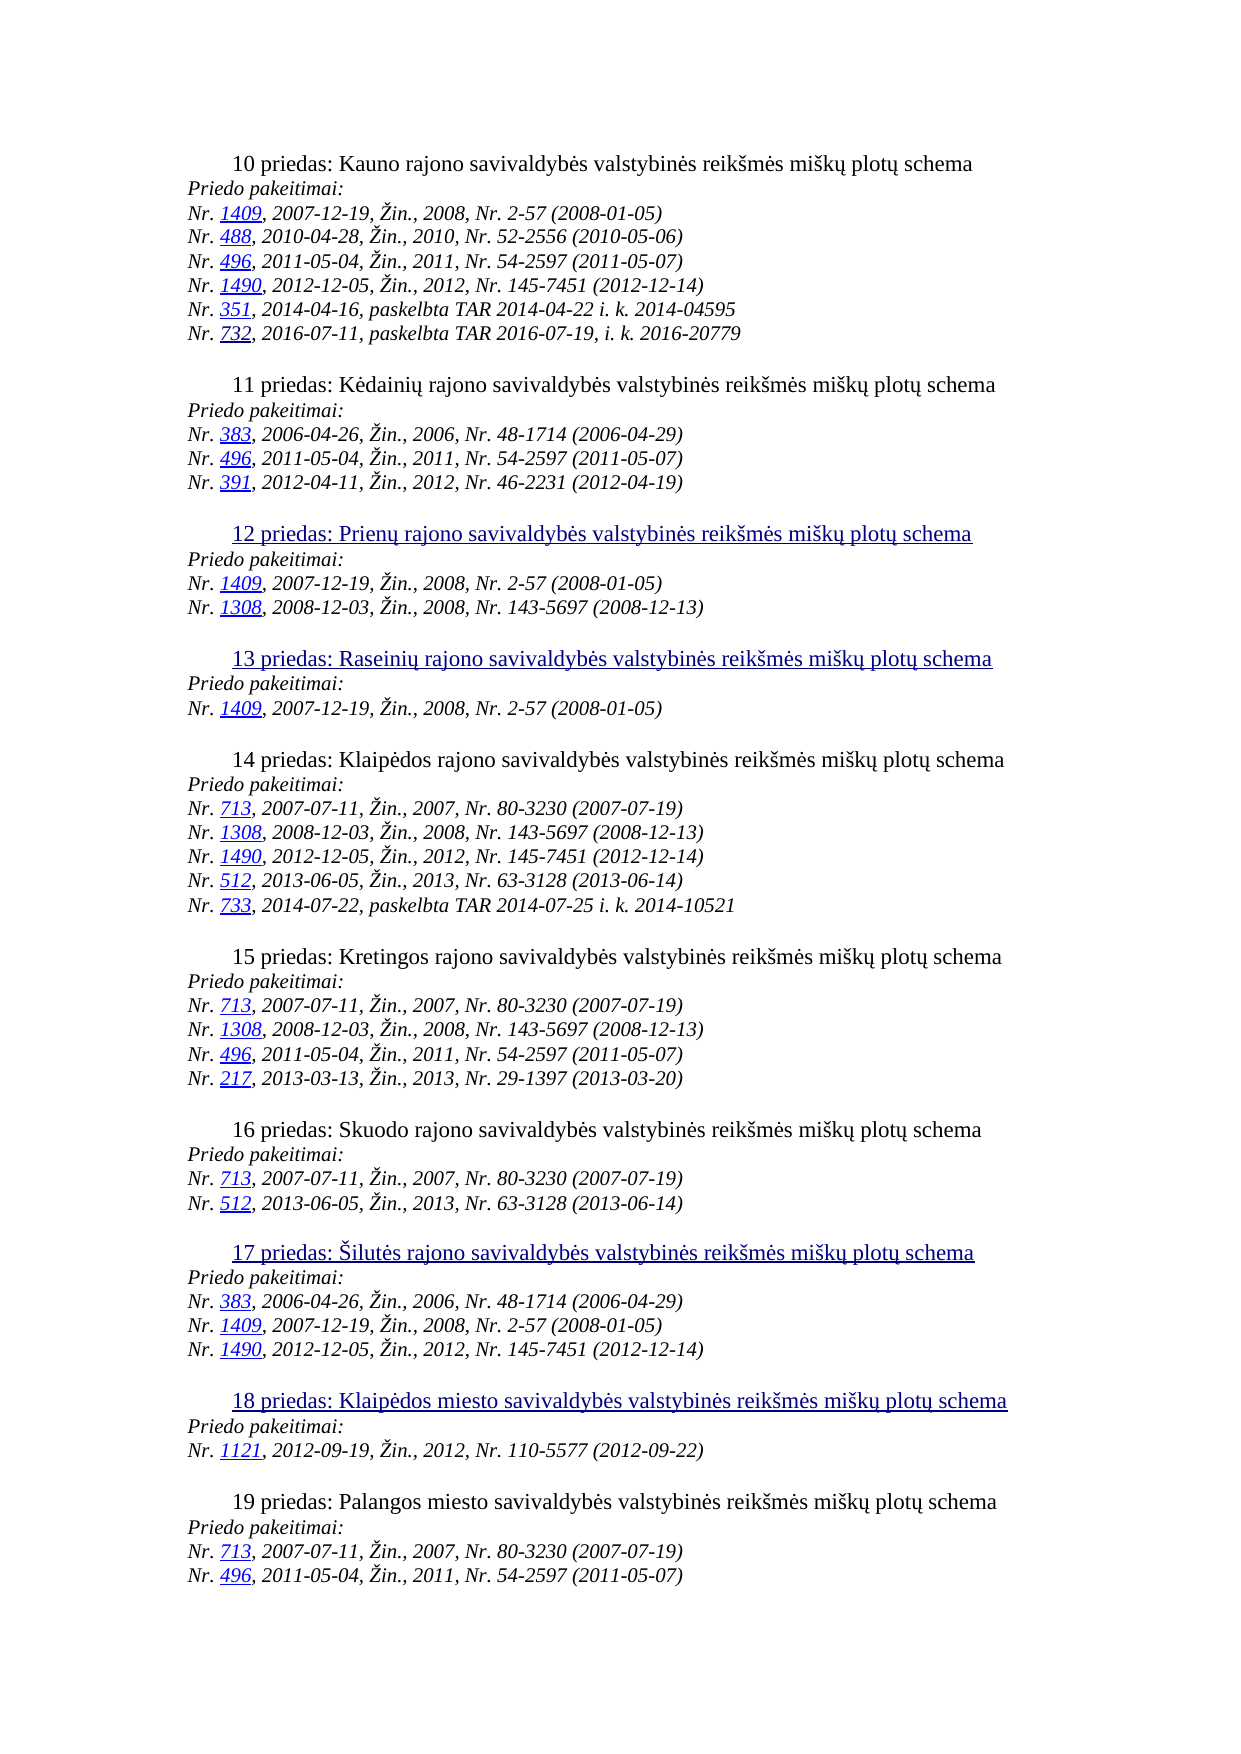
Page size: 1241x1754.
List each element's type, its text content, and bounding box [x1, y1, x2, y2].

text Nr. 496, 2011-05-04, Žin., 2011, Nr. 54-2597 (2011-05-07) [187, 1563, 1053, 1587]
text Nr. 733, 2014-07-22, paskelbta TAR 2014-07-25 i. k. 2014-10521 [187, 892, 1053, 917]
text Nr. 496, 2011-05-04, Žin., 2011, Nr. 54-2597 (2011-05-07) [187, 446, 1053, 470]
text Nr. 488, 2010-04-28, Žin., 2010, Nr. 52-2556 (2010-05-06) [187, 224, 1053, 248]
text Nr. 1490, 2012-12-05, Žin., 2012, Nr. 145-7451 (2012-12-14) [187, 844, 1053, 868]
text Priedo pakeitimai: [187, 1265, 1053, 1289]
text Nr. 496, 2011-05-04, Žin., 2011, Nr. 54-2597 (2011-05-07) [187, 248, 1053, 273]
text Nr. 1490, 2012-12-05, Žin., 2012, Nr. 145-7451 (2012-12-14) [187, 273, 1053, 297]
text 11 priedas: Kėdainių rajono savivaldybės valstybinės reikšmės miškų plotų schema [187, 371, 1053, 397]
text 10 priedas: Kauno rajono savivaldybės valstybinės reikšmės miškų plotų schema [187, 150, 1053, 176]
text Priedo pakeitimai: [187, 671, 1053, 695]
text Nr. 1308, 2008-12-03, Žin., 2008, Nr. 143-5697 (2008-12-13) [187, 594, 1053, 619]
text Priedo pakeitimai: [187, 1414, 1053, 1438]
text Nr. 496, 2011-05-04, Žin., 2011, Nr. 54-2597 (2011-05-07) [187, 1041, 1053, 1066]
text 13 priedas: Raseinių rajono savivaldybės valstybinės reikšmės miškų plotų schema [187, 645, 1053, 671]
text Nr. 713, 2007-07-11, Žin., 2007, Nr. 80-3230 (2007-07-19) [187, 796, 1127, 820]
text Priedo pakeitimai: [187, 1142, 1053, 1166]
text 17 priedas: Šilutės rajono savivaldybės valstybinės reikšmės miškų plotų schema [187, 1238, 1053, 1265]
text Nr. 512, 2013-06-05, Žin., 2013, Nr. 63-3128 (2013-06-14) [187, 868, 1053, 892]
text Nr. 1490, 2012-12-05, Žin., 2012, Nr. 145-7451 (2012-12-14) [187, 1337, 1053, 1361]
text Priedo pakeitimai: [187, 397, 1053, 422]
text 16 priedas: Skuodo rajono savivaldybės valstybinės reikšmės miškų plotų schema [187, 1116, 1053, 1142]
text Priedo pakeitimai: [187, 546, 1053, 571]
text 18 priedas: Klaipėdos miesto savivaldybės valstybinės reikšmės miškų plotų schema [187, 1387, 1053, 1414]
text Priedo pakeitimai: [187, 772, 1053, 796]
text Nr. 732, 2016-07-11, paskelbta TAR 2016-07-19, i. k. 2016-20779 [187, 321, 1053, 345]
text Nr. 1409, 2007-12-19, Žin., 2008, Nr. 2-57 (2008-01-05) [187, 571, 1053, 594]
text Nr. 351, 2014-04-16, paskelbta TAR 2014-04-22 i. k. 2014-04595 [187, 297, 1053, 321]
text 15 priedas: Kretingos rajono savivaldybės valstybinės reikšmės miškų plotų schema [187, 943, 1053, 969]
text 12 priedas: Prienų rajono savivaldybės valstybinės reikšmės miškų plotų schema [187, 520, 1053, 546]
text Nr. 217, 2013-03-13, Žin., 2013, Nr. 29-1397 (2013-03-20) [187, 1066, 1053, 1089]
text 19 priedas: Palangos miesto savivaldybės valstybinės reikšmės miškų plotų schema [187, 1488, 1053, 1515]
text Nr. 713, 2007-07-11, Žin., 2007, Nr. 80-3230 (2007-07-19) [187, 1166, 1127, 1190]
text Priedo pakeitimai: [187, 1515, 1053, 1539]
text Nr. 383, 2006-04-26, Žin., 2006, Nr. 48-1714 (2006-04-29) [187, 1289, 1127, 1313]
text Nr. 1121, 2012-09-19, Žin., 2012, Nr. 110-5577 (2012-09-22) [187, 1438, 1053, 1462]
text Nr. 1308, 2008-12-03, Žin., 2008, Nr. 143-5697 (2008-12-13) [187, 820, 1053, 844]
text Nr. 1409, 2007-12-19, Žin., 2008, Nr. 2-57 (2008-01-05) [187, 1313, 1053, 1337]
text Nr. 391, 2012-04-11, Žin., 2012, Nr. 46-2231 (2012-04-19) [187, 470, 1053, 494]
text Priedo pakeitimai: [187, 176, 1053, 200]
text Nr. 713, 2007-07-11, Žin., 2007, Nr. 80-3230 (2007-07-19) [187, 993, 1127, 1017]
text Nr. 713, 2007-07-11, Žin., 2007, Nr. 80-3230 (2007-07-19) [187, 1539, 1127, 1563]
text Nr. 1409, 2007-12-19, Žin., 2008, Nr. 2-57 (2008-01-05) [187, 200, 1053, 224]
text Nr. 383, 2006-04-26, Žin., 2006, Nr. 48-1714 (2006-04-29) [187, 422, 1127, 446]
text Nr. 1409, 2007-12-19, Žin., 2008, Nr. 2-57 (2008-01-05) [187, 695, 1053, 719]
text Priedo pakeitimai: [187, 969, 1053, 993]
text Nr. 1308, 2008-12-03, Žin., 2008, Nr. 143-5697 (2008-12-13) [187, 1017, 1053, 1041]
text Nr. 512, 2013-06-05, Žin., 2013, Nr. 63-3128 (2013-06-14) [187, 1190, 1053, 1214]
text 14 priedas: Klaipėdos rajono savivaldybės valstybinės reikšmės miškų plotų schema [187, 746, 1053, 772]
